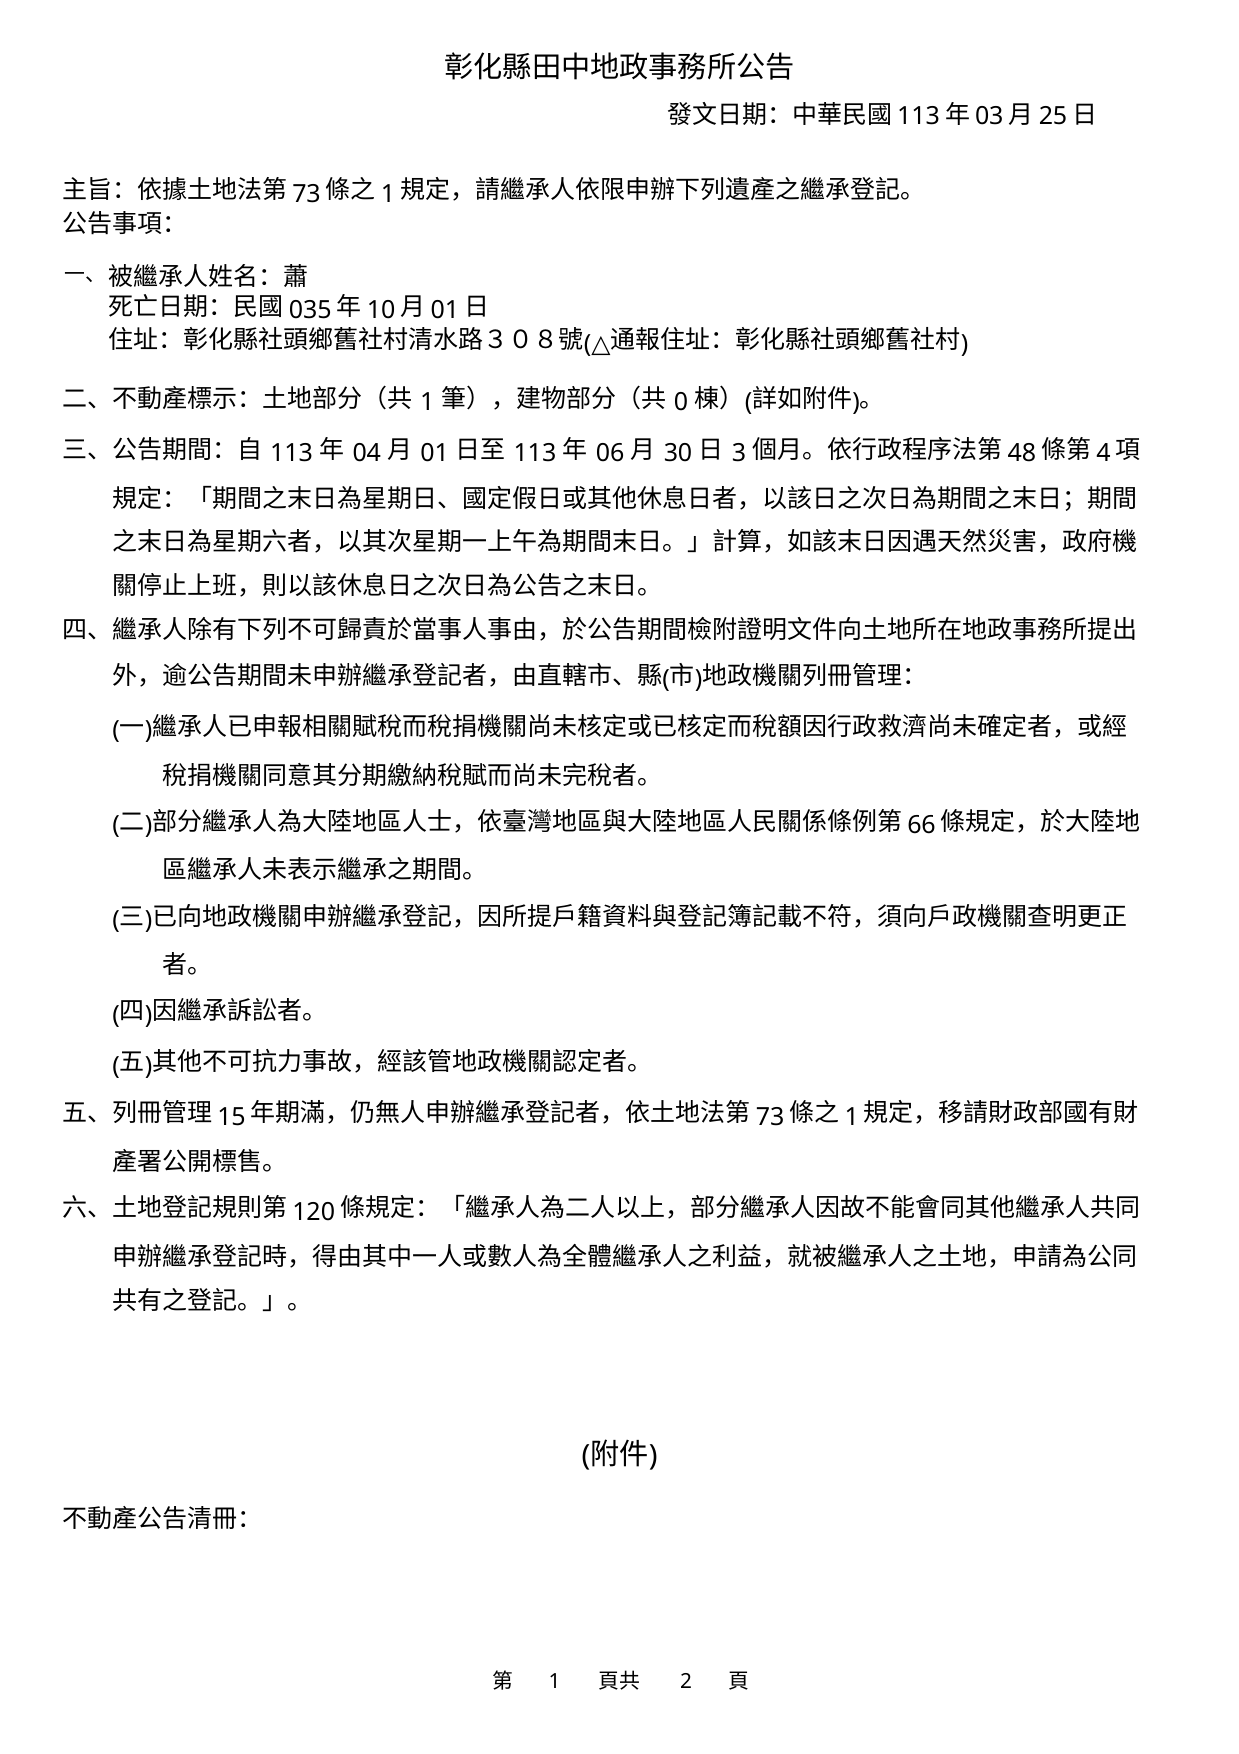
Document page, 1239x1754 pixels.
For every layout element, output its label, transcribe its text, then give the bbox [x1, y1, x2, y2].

table_cell [585, 1383, 653, 1423]
table_cell [0, 1485, 62, 1557]
table_cell 頁 [718, 1661, 759, 1701]
table_cell 發文日期：中華民國113年03月25日 [667, 95, 1177, 135]
table_header [759, 0, 1177, 41]
table_cell 一、 [62, 263, 109, 313]
table_cell [483, 135, 523, 176]
table_cell [667, 135, 718, 176]
table_cell [483, 1557, 523, 1661]
table_cell [483, 1383, 523, 1423]
table_cell [1177, 95, 1239, 135]
table_cell [759, 1383, 1177, 1423]
table_cell [0, 246, 62, 262]
table_cell [1177, 176, 1239, 246]
table_cell [1177, 246, 1239, 262]
table_cell [523, 95, 585, 135]
table_cell [62, 1383, 109, 1423]
table_cell 2 [653, 1661, 718, 1701]
table_cell [718, 1383, 759, 1423]
table_cell [1177, 135, 1239, 176]
table_cell (附件) [62, 1424, 1177, 1485]
table_cell [109, 1383, 482, 1423]
table_cell [1177, 1661, 1239, 1701]
table_cell [0, 314, 62, 384]
table_cell [0, 41, 62, 94]
table_cell [653, 95, 667, 135]
table_header [718, 0, 759, 41]
table_cell 主旨：依據土地法第73條之1規定，請繼承人依限申辦下列遺產之繼承登記。 公告事項： [62, 176, 1177, 262]
table_cell [0, 176, 62, 246]
table_cell [109, 1661, 482, 1701]
table_header [653, 0, 667, 41]
table_cell 第 [483, 1661, 523, 1701]
table_cell [0, 1557, 62, 1661]
table_cell [759, 1661, 1177, 1701]
table_header [1177, 0, 1239, 41]
table_cell [109, 1557, 482, 1661]
table_cell [523, 1383, 585, 1423]
table_header [667, 0, 718, 41]
table_header [0, 0, 62, 41]
table_cell [585, 1557, 653, 1661]
table_cell [585, 135, 653, 176]
table_cell [1177, 314, 1239, 384]
table_cell [483, 95, 523, 135]
table_cell [0, 1424, 62, 1485]
table_header [109, 0, 482, 41]
table_cell 二、不動產標示：土地部分（共 1 筆），建物部分（共 0 棟）(詳如附件)。 三、公告期間：自 113 年 04 月 01 日至 113 年 06 月 30 日 3 個月。依行政程序法第48條第4項 規定：「期間之末日為星期日、國定假日或其他休息日者，以該日之次日為期間之末日；期間 之末日為星期六者，以其次星期一上午為期間末日。」計算，如該末日因遇天然災害，政府機 關停止上班，則以該休息日之次日為公告之末日。 四、繼承人除有下列不可歸責於當事人事由，於公告期間檢附證明文件向土地所在地政事務所提出 外，逾公告期間未申辦繼承登記者，由直轄市、縣(市)地政機關列冊管理： (一)繼承人已申報相關賦稅而稅捐機關尚未核定或已核定而稅額因行政救濟尚未確定者，或經 稅捐機關同意其分期繳納稅賦而尚未完稅者。 (二)部分繼承人為大陸地區人士，依臺灣地區與大陸地區人民關係條例第66條規定，於大陸地 區繼承人未表示繼承之期間。 (三)已向地政機關申辦繼承登記，因所提戶籍資料與登記簿記載不符，須向戶政機關查明更正 者。 (四)因繼承訴訟者。 (五)其他不可抗力事故，經該管地政機關認定者。 五、列冊管理15年期滿，仍無人申辦繼承登記者，依土地法第73條之1規定，移請財政部國有財 產署公開標售。 六、土地登記規則第120條規定：「繼承人為二人以上，部分繼承人因故不能會同其他繼承人共同 申辦繼承登記時，得由其中一人或數人為全體繼承人之利益，就被繼承人之土地，申請為公同 共有之登記。」。 [62, 384, 1177, 1383]
table_cell 彰化縣田中地政事務所公告 [62, 41, 1177, 94]
table_cell [62, 95, 109, 135]
table_cell [1177, 263, 1239, 313]
table_cell [1177, 384, 1239, 1383]
table_cell [718, 135, 759, 176]
table_cell [523, 1557, 585, 1661]
table_cell [1177, 1424, 1239, 1485]
table_cell [1177, 1383, 1239, 1423]
table_cell [62, 314, 109, 384]
table_cell [0, 263, 62, 313]
table_cell [667, 1557, 718, 1661]
table_cell [653, 1557, 667, 1661]
table_cell 不動產公告清冊： [62, 1485, 1177, 1557]
table_cell [109, 95, 482, 135]
table_cell [0, 95, 62, 135]
table_header [483, 0, 523, 41]
table_cell [653, 1383, 667, 1423]
table_cell [1177, 1557, 1239, 1661]
table_cell [759, 1557, 1177, 1661]
table_cell [759, 135, 1177, 176]
table_cell [1177, 41, 1239, 94]
table_header [62, 0, 109, 41]
table_cell [109, 135, 482, 176]
table_cell [585, 95, 653, 135]
table_cell [523, 135, 585, 176]
table_cell 頁共 [585, 1661, 653, 1701]
table_cell [653, 135, 667, 176]
table_cell [0, 1383, 62, 1423]
table_cell [718, 1557, 759, 1661]
table_header [585, 0, 653, 41]
table_cell [62, 135, 109, 176]
table_cell [1177, 1485, 1239, 1557]
table_cell [0, 384, 62, 1383]
table_cell [0, 1661, 62, 1701]
table_cell [62, 1557, 109, 1661]
table_cell 1 [523, 1661, 585, 1701]
table_cell [0, 135, 62, 176]
table_cell 被繼承人姓名：蕭 死亡日期：民國035年10月01日 住址：彰化縣社頭鄉舊社村清水路３０８號(△通報住址：彰化縣社頭鄉舊社村) [109, 263, 1177, 384]
table_cell [62, 1661, 109, 1701]
table_header [523, 0, 585, 41]
table_cell [667, 1383, 718, 1423]
